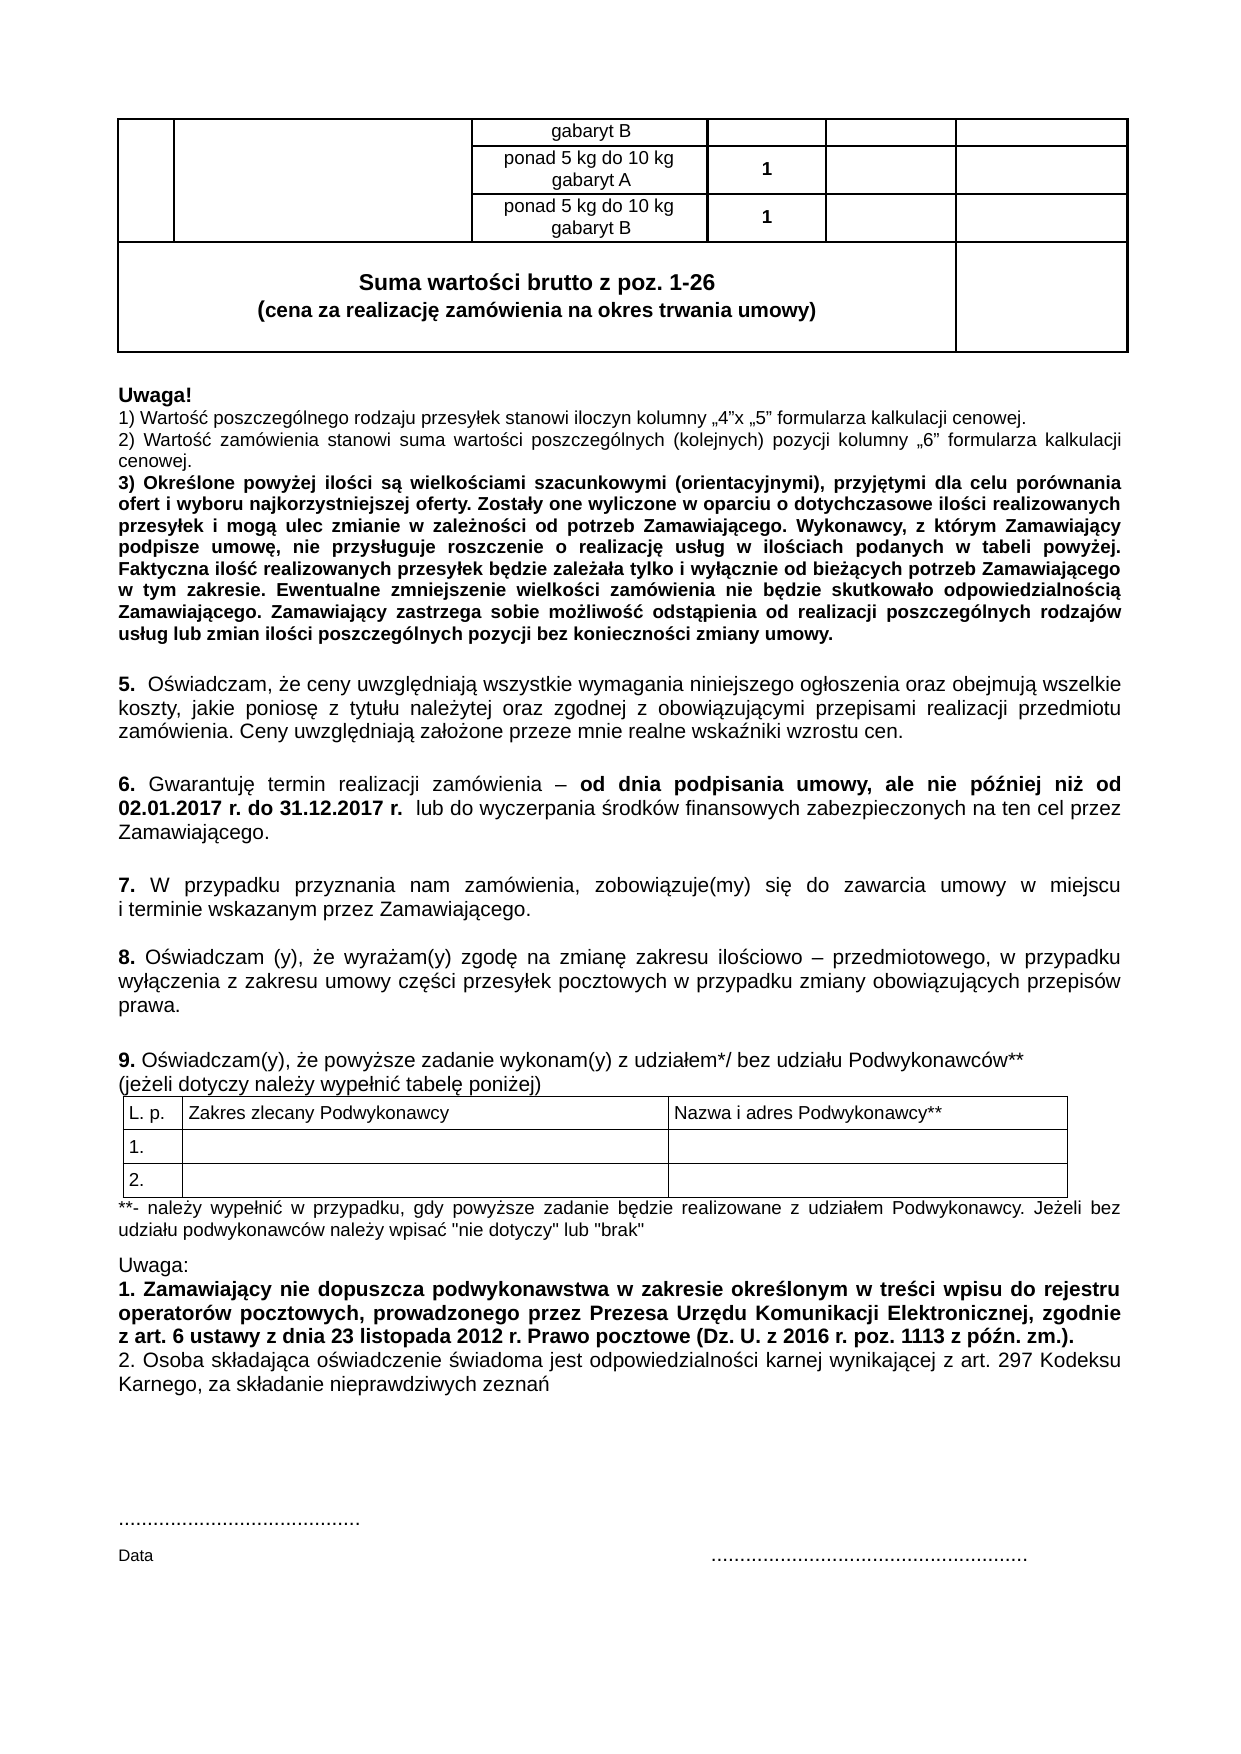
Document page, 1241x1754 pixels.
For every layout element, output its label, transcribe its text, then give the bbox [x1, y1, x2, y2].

text 3) Określone powyżej ilości są wielkościami szacunkowymi (orientacyjnymi), przyjętymi dla celu porównania ofert i wyboru najkorzystniejszej oferty. Zostały one wyliczone w oparciu o dotychczasowe ilości realizowanych przesyłek i mogą ulec zmianie w zależności od potrzeb Zamawiającego. Wykonawcy, z którym Zamawiający podpisze umowę, nie przysługuje roszczenie o realizację usług w ilościach podanych w tabeli powyżej. Faktyczna ilość realizowanych przesyłek będzie zależała tylko i wyłącznie od bieżących potrzeb Zamawiającego w tym zakresie. Ewentualne zmniejszenie wielkości zamówienia nie będzie skutkowało odpowiedzialnością Zamawiającego. Zamawiający zastrzega sobie możliwość odstąpienia od realizacji poszczególnych rodzajów usług lub zmian ilości poszczególnych pozycji bez konieczności zmiany umowy. [118, 471, 1122, 644]
table_cell [827, 195, 955, 241]
table_cell [669, 1130, 1067, 1163]
text 1. Zamawiający nie dopuszcza podwykonawstwa w zakresie określonym w treści wpisu do rejestru operatorów pocztowych, prowadzonego przez Prezesa Urzędu Komunikacji Elektronicznej, zgodnie z art. 6 ustawy z dnia 23 listopada 2012 r. Prawo pocztowe (Dz. U. z 2016 r. poz. 1113 z późn. zm.). [118, 1276, 1122, 1348]
table_header L. p. [124, 1097, 182, 1129]
text 7. W przypadku przyznania nam zamówienia, zobowiązuje(my) się do zawarcia umowy w miejscu i terminie wskazanym przez Zamawiającego. [118, 873, 1122, 921]
text Uwaga! [118, 383, 1122, 407]
text Data ....................................................... [118, 1542, 1122, 1566]
table_header Zakres zlecany Podwykonawcy [183, 1097, 668, 1129]
table_cell 2. [124, 1164, 182, 1196]
table_cell 1 [709, 147, 825, 193]
table_cell 1. [124, 1130, 182, 1163]
table_cell [669, 1164, 1067, 1196]
text 5. Oświadczam, że ceny uwzględniają wszystkie wymagania niniejszego ogłoszenia oraz obejmują wszelkie koszty, jakie poniosę z tytułu należytej oraz zgodnej z obowiązującymi przepisami realizacji przedmiotu zamówienia. Ceny uwzględniają założone przeze mnie realne wskaźniki wzrostu cen. [118, 671, 1122, 743]
table_cell [175, 120, 471, 241]
table_header Nazwa i adres Podwykonawcy** [669, 1097, 1067, 1129]
table_cell [827, 147, 955, 193]
text 9. Oświadczam(y), że powyższe zadanie wykonam(y) z udziałem*/ bez udziału Podwykonawców** [118, 1048, 1122, 1072]
table_cell [957, 195, 1126, 241]
text 2. Osoba składająca oświadczenie świadoma jest odpowiedzialności karnej wynikającej z art. 297 Kodeksu Karnego, za składanie nieprawdziwych zeznań [118, 1348, 1122, 1396]
table_cell gabaryt B [473, 120, 706, 145]
table_cell [183, 1164, 668, 1196]
table_cell 1 [709, 195, 825, 241]
table_cell [957, 120, 1126, 145]
table_cell [957, 243, 1126, 351]
text Uwaga: [118, 1252, 1122, 1276]
text 8. Oświadczam (y), że wyrażam(y) zgodę na zmianę zakresu ilościowo – przedmiotowego, w przypadku wyłączenia z zakresu umowy części przesyłek pocztowych w przypadku zmiany obowiązujących przepisów prawa. [118, 945, 1122, 1017]
text 6. Gwarantuję termin realizacji zamówienia – od dnia podpisania umowy, ale nie później niż od 02.01.2017 r. do 31.12.2017 r. lub do wyczerpania środków finansowych zabezpieczonych na ten cel przez Zamawiającego. [118, 772, 1122, 844]
table_cell [119, 120, 173, 241]
table_cell [957, 147, 1126, 193]
table_cell [827, 120, 955, 145]
text 1) Wartość poszczególnego rodzaju przesyłek stanowi iloczyn kolumny „4”x „5” formularza kalkulacji cenowej. [118, 407, 1122, 428]
text (jeżeli dotyczy należy wypełnić tabelę poniżej) [118, 1072, 1122, 1096]
table_cell ponad 5 kg do 10 kg gabaryt A [473, 147, 706, 193]
text 2) Wartość zamówienia stanowi suma wartości poszczególnych (kolejnych) pozycji kolumny „6” formularza kalkulacji cenowej. [118, 428, 1122, 471]
table_cell [183, 1130, 668, 1163]
table_cell ponad 5 kg do 10 kg gabaryt B [473, 195, 706, 241]
table_cell Suma wartości brutto z poz. 1-26 (cena za realizację zamówienia na okres trwania umowy) [119, 243, 955, 351]
text **- należy wypełnić w przypadku, gdy powyższe zadanie będzie realizowane z udziałem Podwykonawcy. Jeżeli bez udziału podwykonawców należy wpisać "nie dotyczy" lub "brak" [118, 1197, 1122, 1240]
text .......................................... [118, 1506, 1122, 1529]
table_cell [709, 120, 825, 145]
